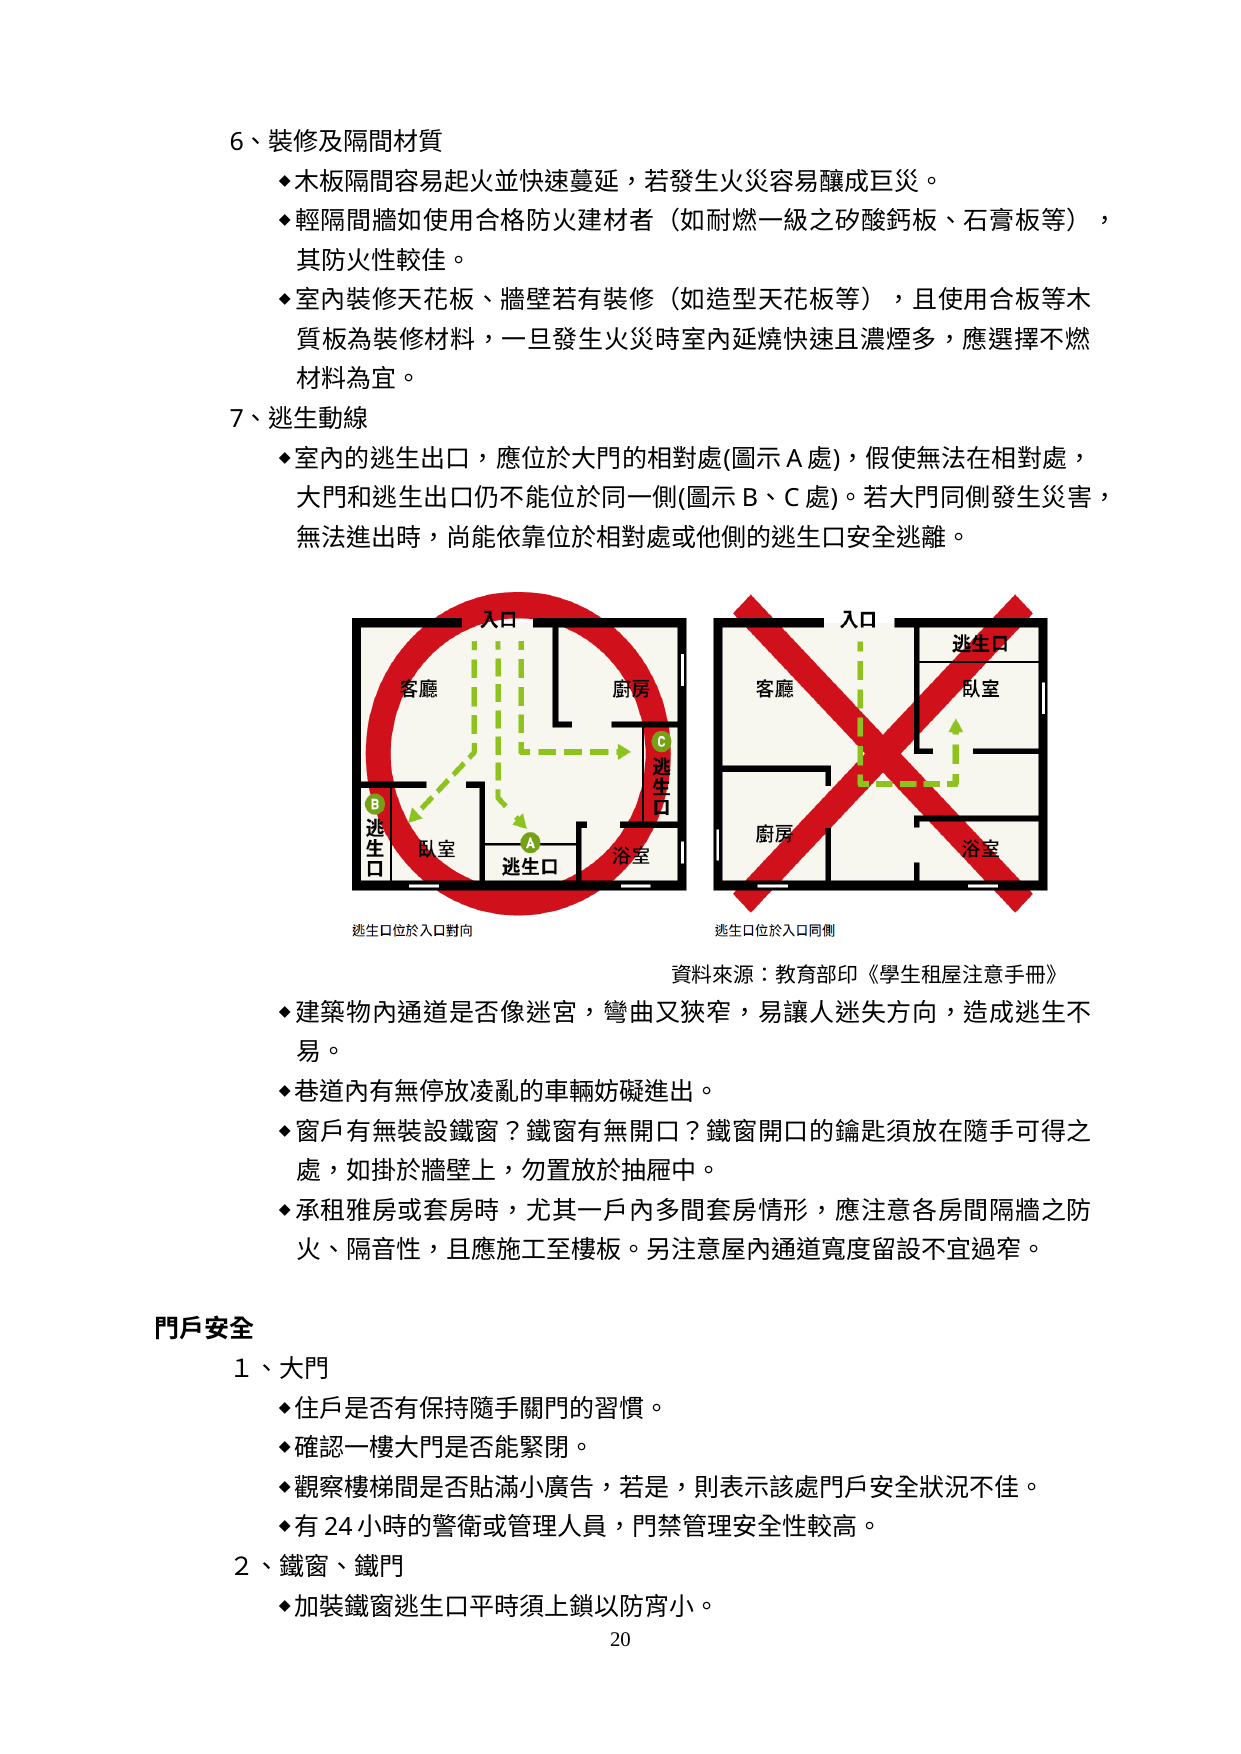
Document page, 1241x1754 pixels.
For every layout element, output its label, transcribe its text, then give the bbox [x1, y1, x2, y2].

text 室內的逃生出口，應位於大門的相對處(圖示A處)，假使無法在相對處，大門和逃生出口仍不能位於同一側(圖示B、C處)。若大門同側發生災害，無法進出時，尚能依靠位於相對處或他側的逃生口安全逃離。 [277, 435, 1092, 553]
text 資料來源：教育部印《學生租屋注意手冊》 [148, 949, 1066, 989]
text 有24小時的警衛或管理人員，門禁管理安全性較高。 [277, 1503, 1092, 1543]
text 門戶安全 [147, 1306, 1092, 1345]
text 加裝鐵窗逃生口平時須上鎖以防宵小。 [277, 1583, 1092, 1622]
text 7、逃生動線 [150, 395, 1092, 435]
text 巷道內有無停放凌亂的車輛妨礙進出。 [277, 1068, 1092, 1108]
text 6、裝修及隔間材質 [150, 118, 1092, 158]
text 輕隔間牆如使用合格防火建材者（如耐燃一級之矽酸鈣板、石膏板等），其防火性較佳。 [277, 197, 1092, 276]
text 木板隔間容易起火並快速蔓延，若發生火災容易釀成巨災。 [277, 158, 1092, 197]
text 住戶是否有保持隨手關門的習慣。 [277, 1385, 1092, 1424]
text 室內裝修天花板、牆壁若有裝修（如造型天花板等），且使用合板等木質板為裝修材料，一旦發生火災時室內延燒快速且濃煙多，應選擇不燃材料為宜。 [277, 276, 1092, 395]
text 建築物內通道是否像迷宮，彎曲又狹窄，易讓人迷失方向，造成逃生不易。 [277, 989, 1092, 1068]
text 承租雅房或套房時，尤其一戶內多間套房情形，應注意各房間隔牆之防火、隔音性，且應施工至樓板。另注意屋內通道寬度留設不宜過窄。 [277, 1187, 1092, 1266]
text 窗戶有無裝設鐵窗？鐵窗有無開口？鐵窗開口的鑰匙須放在隨手可得之處，如掛於牆壁上，勿置放於抽屜中。 [277, 1108, 1092, 1187]
text ２、鐵窗、鐵門 [150, 1543, 1092, 1583]
text 觀察樓梯間是否貼滿小廣告，若是，則表示該處門戶安全狀況不佳。 [277, 1464, 1092, 1503]
text １、大門 [150, 1345, 1092, 1385]
text 確認一樓大門是否能緊閉。 [277, 1424, 1092, 1464]
